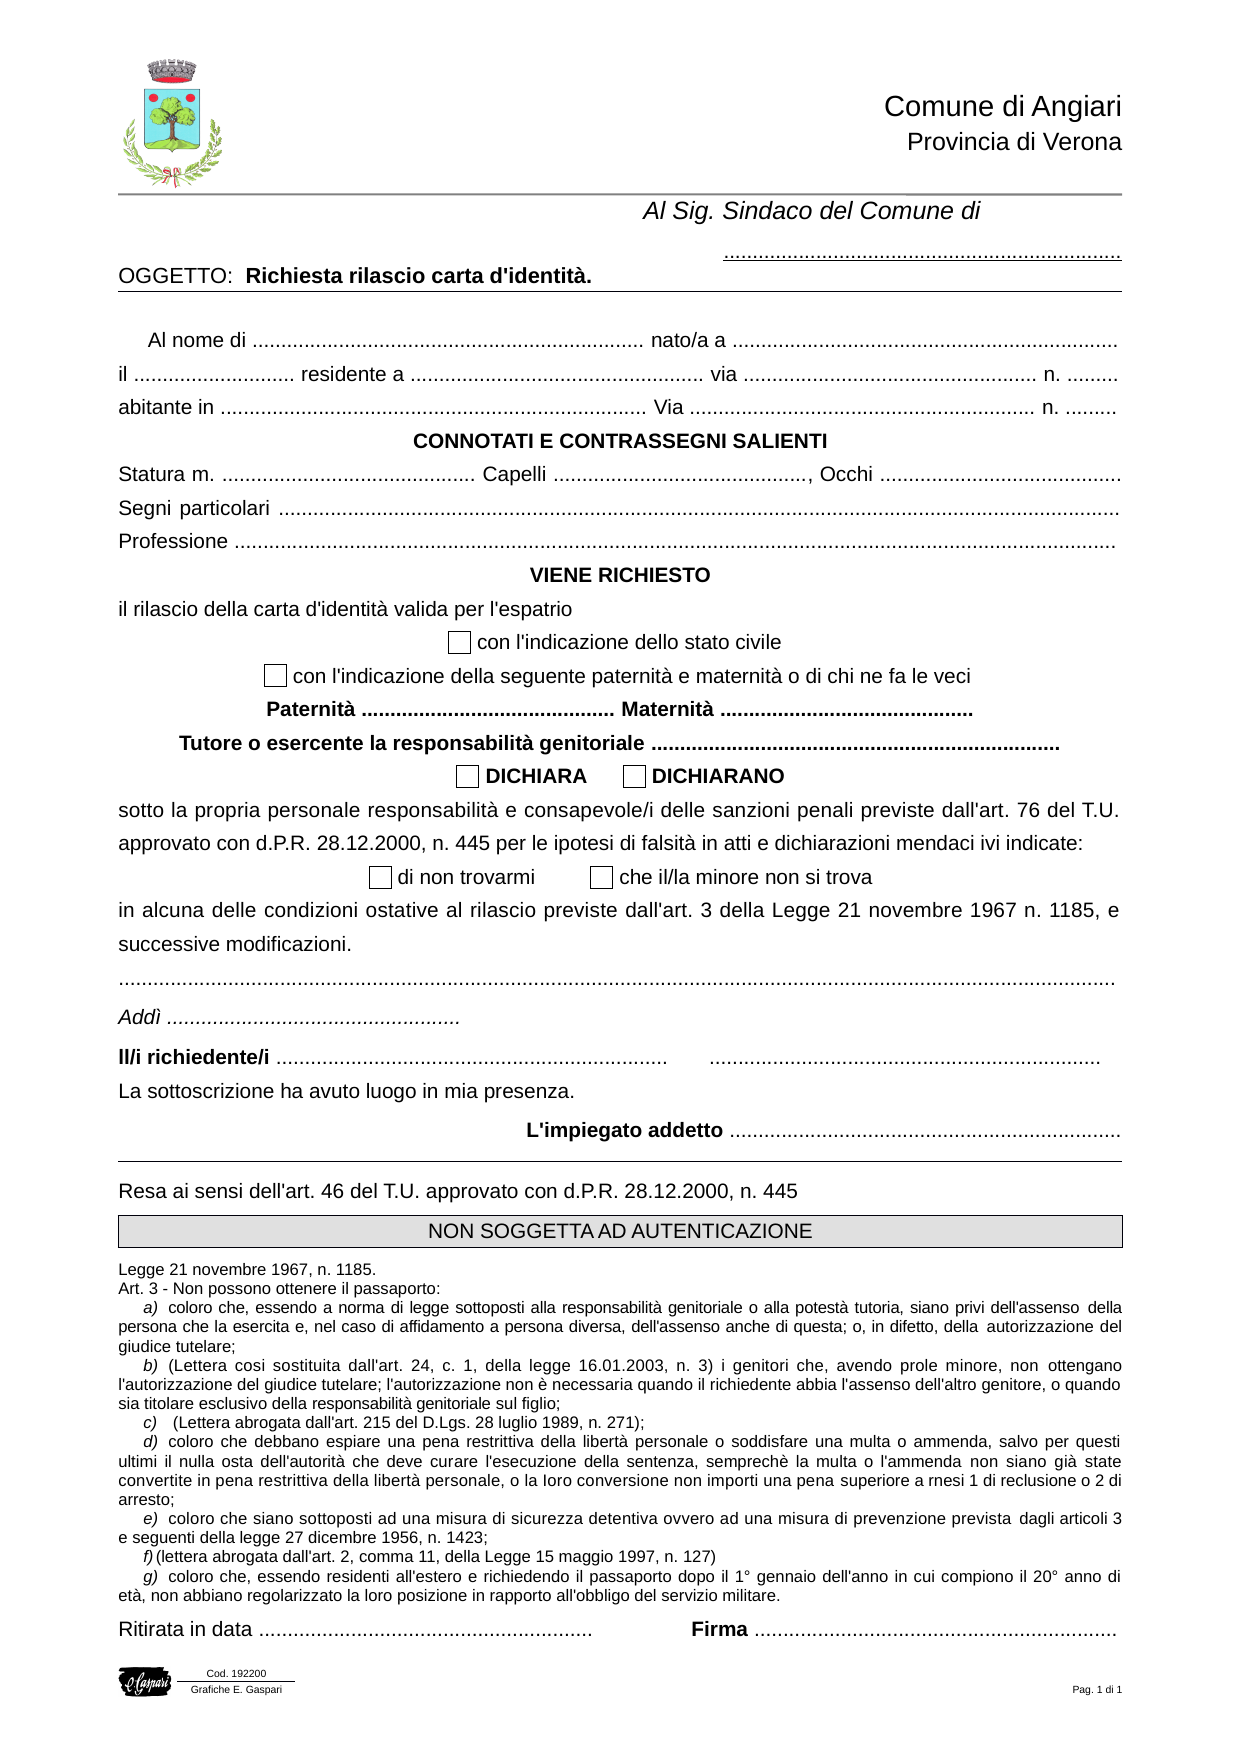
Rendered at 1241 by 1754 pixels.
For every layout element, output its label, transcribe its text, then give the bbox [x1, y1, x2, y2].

text Statura m. ............................................ Capelli ............................................, Occhi .......................................... Segni particolari .................................................................................................................................................. Professione ......................................................................................................................................................... [118, 462, 1122, 553]
text Comune di Angiari [224, 89, 1122, 122]
text Al nome di .................................................................... nato/a a ................................................................... il ............................ residente a ................................................... via ................................................... n. ......... abitante in .......................................................................... Via ............................................................ n. ......... [118, 328, 1122, 419]
list coloro che, essendo residenti all'estero e richiedendo il passaporto dopo il 1° gennaio dell'anno in cui compiono il 20° anno di età, non abbiano regolarizzato la loro posizione in rapporto all'obbligo del servizio militare. [118, 1566, 1122, 1605]
text ............................................................................................................................................................................. [118, 965, 1122, 989]
text Ritirata in data .......................................................... Firma ............................................................... [118, 1617, 1122, 1641]
text il rilascio della carta d'identità valida per l'espatrio [118, 596, 1122, 620]
text Legge 21 novembre 1967, n. 1185. [118, 1260, 1122, 1279]
list coloro che siano sottoposti ad una misura di sicurezza detentiva ovvero ad una misura di prevenzione prevista dagli articoli 3 e seguenti della legge 27 dicembre 1956, n. 1423; [118, 1509, 1122, 1547]
picture [122, 58, 224, 189]
text CONNOTATI E CONTRASSEGNI SALIENTI [118, 429, 1122, 453]
text con l'indicazione della seguente paternità e maternità o di chi ne fa le veci [118, 663, 1122, 687]
list coloro che debbano espiare una pena restrittiva della libertà personale o soddisfare una multa o ammenda, salvo per questi ultimi il nulla osta dell'autorità che deve curare l'esecuzione della sentenza, semprechè la multa o l'ammenda non siano già state convertite in pena restrittiva della libertà personale, o la Ioro conversione non importi una pena superiore a rnesi 1 di reclusione o 2 di arresto; [118, 1432, 1122, 1509]
text in alcuna delle condizioni ostative al rilascio previste dall'art. 3 della Legge 21 novembre 1967 n. 1185, e successive modificazioni. [118, 898, 1122, 956]
text Tutore o esercente la responsabilità genitoriale ....................................................................... [118, 731, 1122, 754]
text L'impiegato addetto .................................................................... [118, 1118, 1122, 1142]
text Paternità ............................................ Maternità ............................................ [118, 697, 1122, 721]
text VIENE RICHIESTO [118, 563, 1122, 587]
text Provincia di Verona [224, 127, 1122, 156]
text La sottoscrizione ha avuto luogo in mia presenza. [118, 1078, 1122, 1102]
picture [118, 1666, 172, 1697]
list (Lettera abrogata dall'art. 215 del D.Lgs. 28 luglio 1989, n. 271); [118, 1413, 1122, 1432]
text DICHIARA DICHIARANO [118, 764, 1122, 788]
list (lettera abrogata dall'art. 2, comma 11, della Legge 15 maggio 1997, n. 127) [118, 1547, 1122, 1566]
text sotto la propria personale responsabilità e consapevole/i delle sanzioni penali previste dall'art. 76 del T.U. approvato con d.P.R. 28.12.2000, n. 445 per le ipotesi di falsità in atti e dichiarazioni mendaci ivi indicate: [118, 798, 1122, 855]
text di non trovarmi che il/la minore non si trova [118, 865, 1122, 889]
table_header NON SOGGETTA AD AUTENTICAZIONE [119, 1216, 1122, 1247]
text Al Sig. Sindaco del Comune di [643, 196, 1122, 225]
list coloro che, essendo a norma di legge sottoposti alla responsabilità genitoriale o alla potestà tutoria, siano privi dell'assenso della persona che la esercita e, nel caso di affidamento a persona diversa, dell'assenso anche di questa; o, in difetto, della autorizzazione del giudice tutelare; [118, 1298, 1122, 1356]
text ll/i richiedente/i .................................................................... .................................................................... [118, 1045, 1122, 1069]
text Resa ai sensi dell'art. 46 del T.U. approvato con d.P.R. 28.12.2000, n. 445 [118, 1179, 1122, 1203]
text ..................................................................... [118, 239, 1122, 263]
text Art. 3 - Non possono ottenere il passaporto: [118, 1279, 1122, 1298]
list (Lettera cosi sostituita dall'art. 24, c. 1, della legge 16.01.2003, n. 3) i genitori che, avendo prole minore, non ottengano l'autorizzazione del giudice tutelare; l'autorizzazione non è necessaria quando il richiedente abbia l'assenso dell'altro genitore, o quando sia titolare esclusivo della responsabilità genitoriale sul figlio; [118, 1356, 1122, 1413]
text OGGETTO: Richiesta rilascio carta d'identità. [118, 263, 1122, 291]
text con l'indicazione dello stato civile [118, 630, 1122, 654]
text Addì ................................................... [118, 1005, 1122, 1029]
